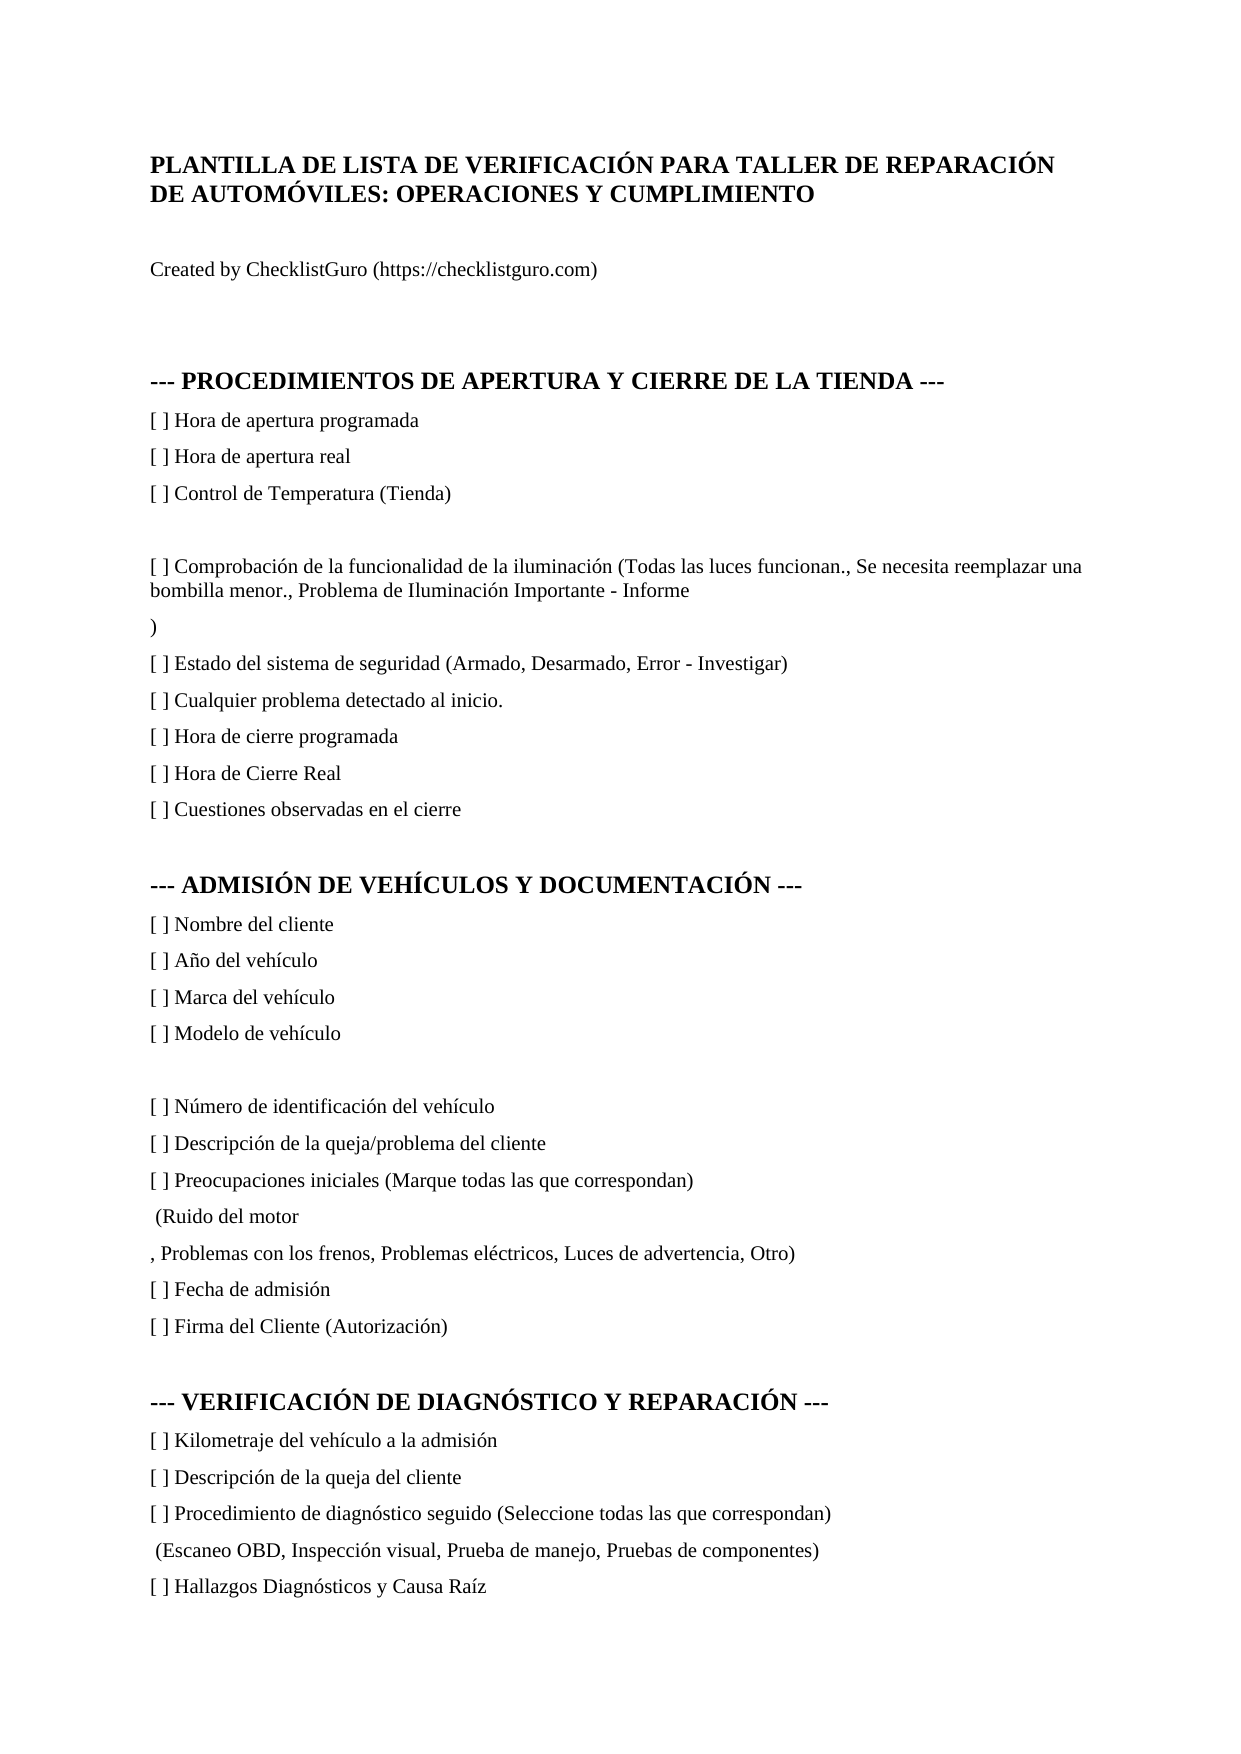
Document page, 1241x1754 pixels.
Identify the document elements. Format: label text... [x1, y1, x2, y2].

text [ ] Número de identificación del vehículo [150, 1094, 1090, 1118]
text [ ] Cuestiones observadas en el cierre [150, 797, 1090, 821]
text [ ] Preocupaciones iniciales (Marque todas las que correspondan) [150, 1167, 1090, 1192]
text [ ] Hora de Cierre Real [150, 761, 1090, 785]
text [ ] Descripción de la queja/problema del cliente [150, 1131, 1090, 1155]
text [ ] Marca del vehículo [150, 985, 1090, 1009]
text Created by ChecklistGuro (https://checklistguro.com) [150, 257, 1090, 281]
text [ ] Comprobación de la funcionalidad de la iluminación (Todas las luces funcionan., Se necesita reemplazar una bombilla menor., Problema de Iluminación Importante - Informe [150, 554, 1090, 602]
text [ ] Año del vehículo [150, 948, 1090, 972]
text [ ] Control de Temperatura (Tienda) [150, 481, 1090, 505]
text --- VERIFICACIÓN DE DIAGNÓSTICO Y REPARACIÓN --- [150, 1387, 1090, 1416]
text [ ] Cualquier problema detectado al inicio. [150, 687, 1090, 712]
text --- PROCEDIMIENTOS DE APERTURA Y CIERRE DE LA TIENDA --- [150, 366, 1090, 395]
text [ ] Firma del Cliente (Autorización) [150, 1314, 1090, 1338]
text [ ] Hora de cierre programada [150, 724, 1090, 748]
text (Escaneo OBD, Inspección visual, Prueba de manejo, Pruebas de componentes) [150, 1538, 1090, 1562]
text [ ] Modelo de vehículo [150, 1021, 1090, 1045]
text [ ] Hallazgos Diagnósticos y Causa Raíz [150, 1574, 1090, 1598]
text [ ] Fecha de admisión [150, 1277, 1090, 1301]
text (Ruido del motor [150, 1204, 1090, 1228]
text PLANTILLA DE LISTA DE VERIFICACIÓN PARA TALLER DE REPARACIÓN DE AUTOMÓVILES: OPERACIONES Y CUMPLIMIENTO [150, 150, 1090, 207]
text ) [150, 614, 1090, 638]
text [ ] Estado del sistema de seguridad (Armado, Desarmado, Error - Investigar) [150, 651, 1090, 675]
text [ ] Hora de apertura real [150, 444, 1090, 468]
text , Problemas con los frenos, Problemas eléctricos, Luces de advertencia, Otro) [150, 1241, 1090, 1265]
text [ ] Hora de apertura programada [150, 407, 1090, 432]
text [ ] Nombre del cliente [150, 912, 1090, 936]
text [ ] Descripción de la queja del cliente [150, 1465, 1090, 1489]
text [ ] Kilometraje del vehículo a la admisión [150, 1428, 1090, 1452]
text [ ] Procedimiento de diagnóstico seguido (Seleccione todas las que correspondan) [150, 1501, 1090, 1525]
text --- ADMISIÓN DE VEHÍCULOS Y DOCUMENTACIÓN --- [150, 870, 1090, 899]
